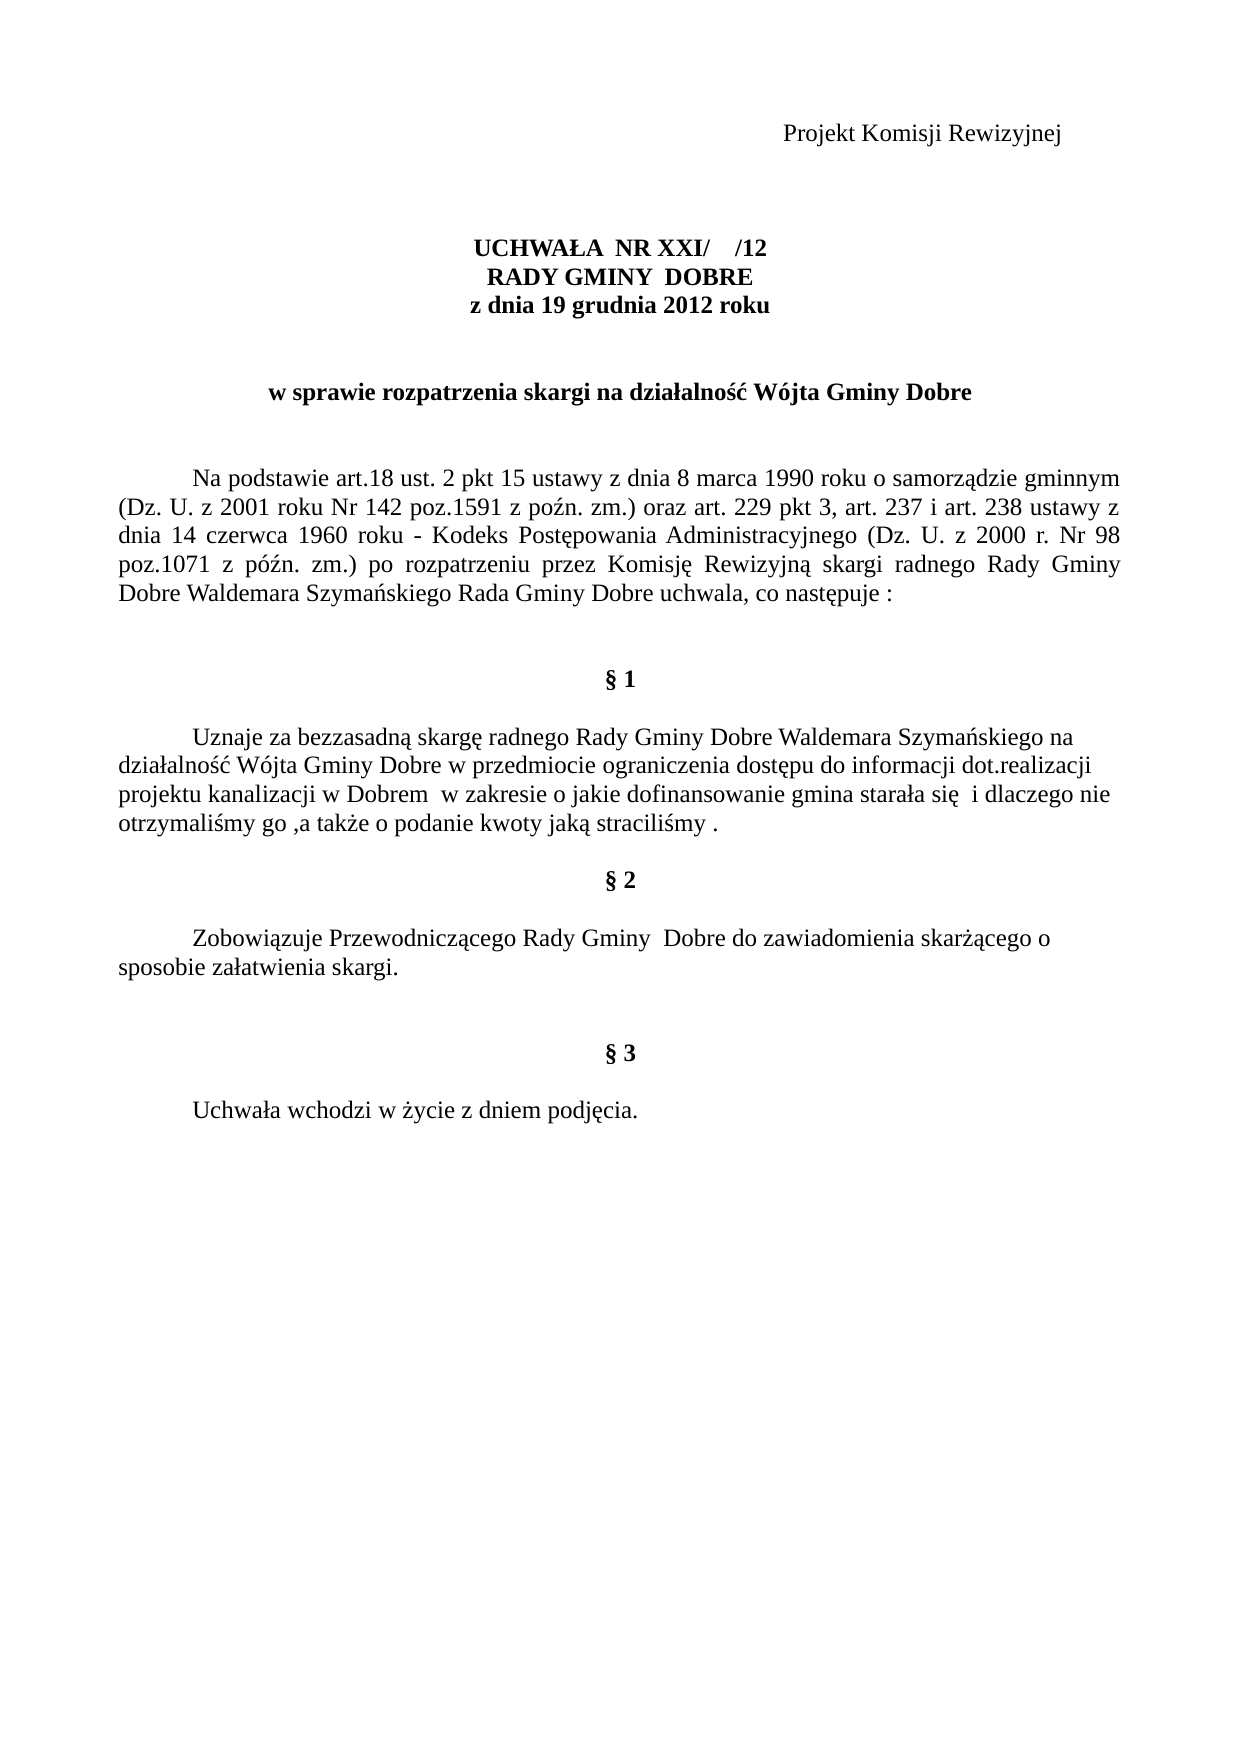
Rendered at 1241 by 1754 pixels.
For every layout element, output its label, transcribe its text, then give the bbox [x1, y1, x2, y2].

text § 1 [118, 664, 1122, 693]
text § 3 [118, 1038, 1122, 1067]
text Zobowiązuje Przewodniczącego Rady Gminy Dobre do zawiadomienia skarżącego o sposobie załatwienia skargi. [118, 923, 1122, 981]
text Na podstawie art.18 ust. 2 pkt 15 ustawy z dnia 8 marca 1990 roku o samorządzie gminnym (Dz. U. z 2001 roku Nr 142 poz.1591 z poźn. zm.) oraz art. 229 pkt 3, art. 237 i art. 238 ustawy z dnia 14 czerwca 1960 roku - Kodeks Postępowania Administracyjnego (Dz. U. z 2000 r. Nr 98 poz.1071 z późn. zm.) po rozpatrzeniu przez Komisję Rewizyjną skargi radnego Rady Gminy Dobre Waldemara Szymańskiego Rada Gminy Dobre uchwala, co następuje : [118, 463, 1122, 607]
text Projekt Komisji Rewizyjnej [118, 118, 1122, 147]
text Uchwała wchodzi w życie z dniem podjęcia. [118, 1096, 1122, 1124]
text Uznaje za bezzasadną skargę radnego Rady Gminy Dobre Waldemara Szymańskiego na działalność Wójta Gminy Dobre w przedmiocie ograniczenia dostępu do informacji dot.realizacji projektu kanalizacji w Dobrem w zakresie o jakie dofinansowanie gmina starała się i dlaczego nie otrzymaliśmy go ,a także o podanie kwoty jaką straciliśmy . [118, 722, 1122, 837]
text § 2 [118, 866, 1122, 894]
text UCHWAŁA NR XXI/ /12 [118, 233, 1122, 262]
text w sprawie rozpatrzenia skargi na działalność Wójta Gminy Dobre [118, 377, 1122, 406]
text RADY GMINY DOBRE [118, 262, 1122, 291]
text z dnia 19 grudnia 2012 roku [118, 291, 1122, 319]
